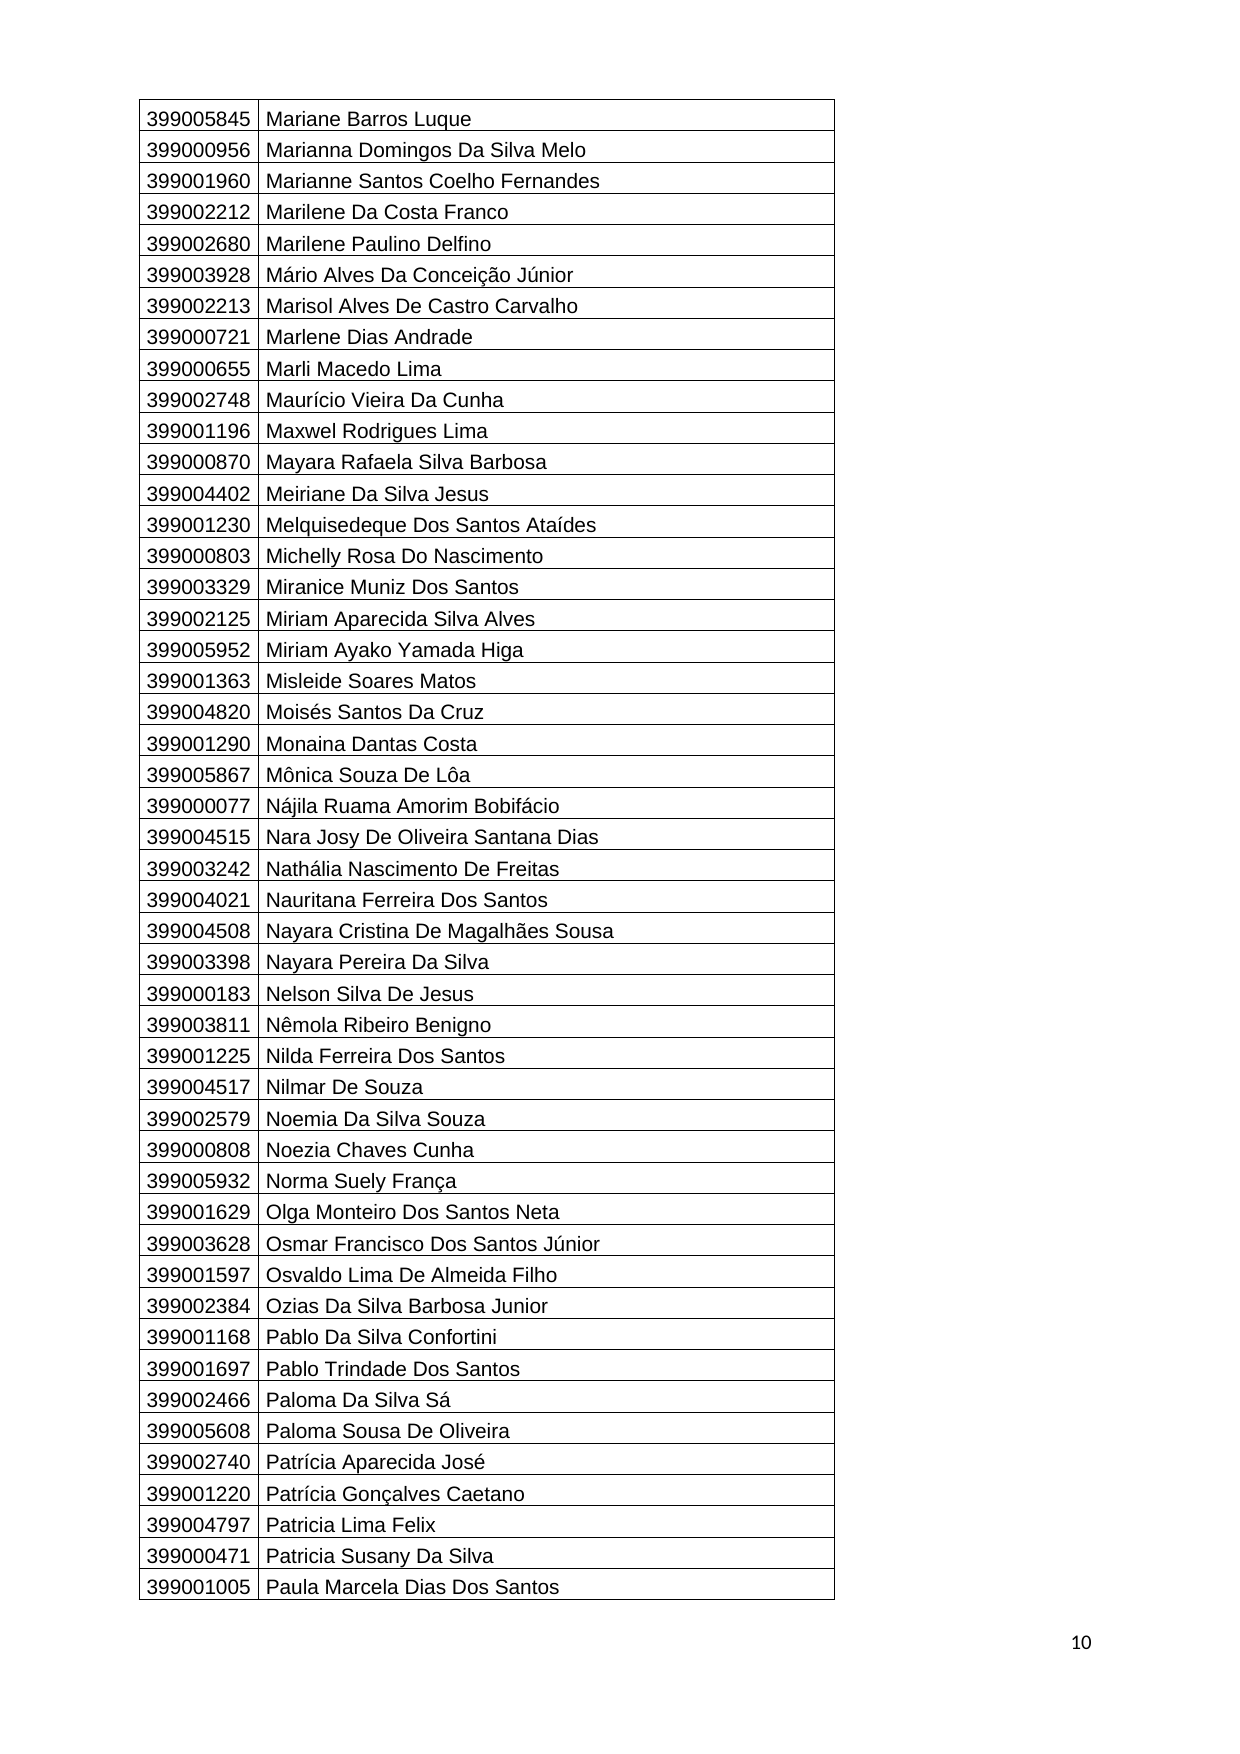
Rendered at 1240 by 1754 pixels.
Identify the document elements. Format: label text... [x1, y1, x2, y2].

table_cell Marlene Dias Andrade [259, 319, 834, 349]
table_cell 399001196 [140, 413, 258, 443]
table_cell Nathália Nascimento De Freitas [259, 850, 834, 880]
table_cell Norma Suely França [259, 1163, 834, 1193]
table_cell 399001168 [140, 1319, 258, 1349]
table_cell Ozias Da Silva Barbosa Junior [259, 1288, 834, 1318]
table_cell Mariane Barros Luque [259, 100, 834, 130]
table_cell 399001220 [140, 1475, 258, 1505]
table_cell 399000655 [140, 350, 258, 380]
table_cell Pablo Trindade Dos Santos [259, 1350, 834, 1380]
table_cell Patricia Susany Da Silva [259, 1538, 834, 1568]
table_cell Patrícia Aparecida José [259, 1444, 834, 1474]
table_cell 399004402 [140, 475, 258, 505]
table_cell 399002680 [140, 225, 258, 255]
table_cell 399001005 [140, 1569, 258, 1599]
table_cell Mayara Rafaela Silva Barbosa [259, 444, 834, 474]
table_cell Paloma Da Silva Sá [259, 1381, 834, 1412]
table_cell Meiriane Da Silva Jesus [259, 475, 834, 505]
table_cell Maxwel Rodrigues Lima [259, 413, 834, 443]
table_cell 399004508 [140, 913, 258, 943]
table_cell 399001960 [140, 163, 258, 193]
table_cell 399000808 [140, 1131, 258, 1162]
table_cell Moisés Santos Da Cruz [259, 694, 834, 724]
table_cell Olga Monteiro Dos Santos Neta [259, 1194, 834, 1224]
table_cell 399001597 [140, 1256, 258, 1287]
table_cell Noezia Chaves Cunha [259, 1131, 834, 1162]
table_cell Nájila Ruama Amorim Bobifácio [259, 788, 834, 818]
table_cell 399004515 [140, 819, 258, 849]
table_cell Nayara Pereira Da Silva [259, 944, 834, 974]
table_cell Nayara Cristina De Magalhães Sousa [259, 913, 834, 943]
table_cell Pablo Da Silva Confortini [259, 1319, 834, 1349]
table_cell 399005952 [140, 631, 258, 662]
table_cell Michelly Rosa Do Nascimento [259, 538, 834, 568]
table_cell Marli Macedo Lima [259, 350, 834, 380]
table_cell Osmar Francisco Dos Santos Júnior [259, 1225, 834, 1255]
table_cell 399002748 [140, 381, 258, 412]
table_cell Marisol Alves De Castro Carvalho [259, 288, 834, 318]
table_cell Marilene Da Costa Franco [259, 194, 834, 224]
table_cell 399001697 [140, 1350, 258, 1380]
table_cell 399002740 [140, 1444, 258, 1474]
table_cell 399004021 [140, 881, 258, 912]
table_cell 399002384 [140, 1288, 258, 1318]
table_cell Melquisedeque Dos Santos Ataídes [259, 506, 834, 537]
table_cell Marianne Santos Coelho Fernandes [259, 163, 834, 193]
table_cell Patricia Lima Felix [259, 1506, 834, 1537]
table_cell Nêmola Ribeiro Benigno [259, 1006, 834, 1037]
table_cell 399001230 [140, 506, 258, 537]
table_cell 399002212 [140, 194, 258, 224]
table_cell 399000870 [140, 444, 258, 474]
table_cell 399005932 [140, 1163, 258, 1193]
table_cell 399004797 [140, 1506, 258, 1537]
table_cell Osvaldo Lima De Almeida Filho [259, 1256, 834, 1287]
table_cell 399000721 [140, 319, 258, 349]
table_cell 399002579 [140, 1100, 258, 1130]
table_cell 399004517 [140, 1069, 258, 1099]
table_cell 399000183 [140, 975, 258, 1005]
table_cell 399001363 [140, 663, 258, 693]
table_cell 399003628 [140, 1225, 258, 1255]
table_cell Misleide Soares Matos [259, 663, 834, 693]
table_cell 399003928 [140, 256, 258, 287]
table_cell Nelson Silva De Jesus [259, 975, 834, 1005]
table_cell 399005845 [140, 100, 258, 130]
table_cell 399002125 [140, 600, 258, 630]
table_cell 399001290 [140, 725, 258, 755]
table_cell 399000803 [140, 538, 258, 568]
table_cell 399003329 [140, 569, 258, 599]
table_cell Monaina Dantas Costa [259, 725, 834, 755]
table_cell Nauritana Ferreira Dos Santos [259, 881, 834, 912]
table_cell 399005867 [140, 756, 258, 787]
table_cell 399001225 [140, 1038, 258, 1068]
table_cell Maurício Vieira Da Cunha [259, 381, 834, 412]
table_cell 399001629 [140, 1194, 258, 1224]
table_cell 399004820 [140, 694, 258, 724]
table_cell Miriam Aparecida Silva Alves [259, 600, 834, 630]
table_cell Nara Josy De Oliveira Santana Dias [259, 819, 834, 849]
table_cell 399005608 [140, 1413, 258, 1443]
table_cell Mônica Souza De Lôa [259, 756, 834, 787]
table_cell 399003811 [140, 1006, 258, 1037]
table_cell 399000956 [140, 131, 258, 162]
table_cell 399000077 [140, 788, 258, 818]
table_cell Miranice Muniz Dos Santos [259, 569, 834, 599]
table_cell Marilene Paulino Delfino [259, 225, 834, 255]
table_cell Nilda Ferreira Dos Santos [259, 1038, 834, 1068]
table_cell Paula Marcela Dias Dos Santos [259, 1569, 834, 1599]
table_cell 399002466 [140, 1381, 258, 1412]
table_cell Patrícia Gonçalves Caetano [259, 1475, 834, 1505]
table_cell Paloma Sousa De Oliveira [259, 1413, 834, 1443]
table_cell 399000471 [140, 1538, 258, 1568]
table_cell 399002213 [140, 288, 258, 318]
table_cell Noemia Da Silva Souza [259, 1100, 834, 1130]
table_cell Mário Alves Da Conceição Júnior [259, 256, 834, 287]
table_cell 399003242 [140, 850, 258, 880]
table_cell Marianna Domingos Da Silva Melo [259, 131, 834, 162]
table_cell Miriam Ayako Yamada Higa [259, 631, 834, 662]
table_cell 399003398 [140, 944, 258, 974]
table_cell Nilmar De Souza [259, 1069, 834, 1099]
